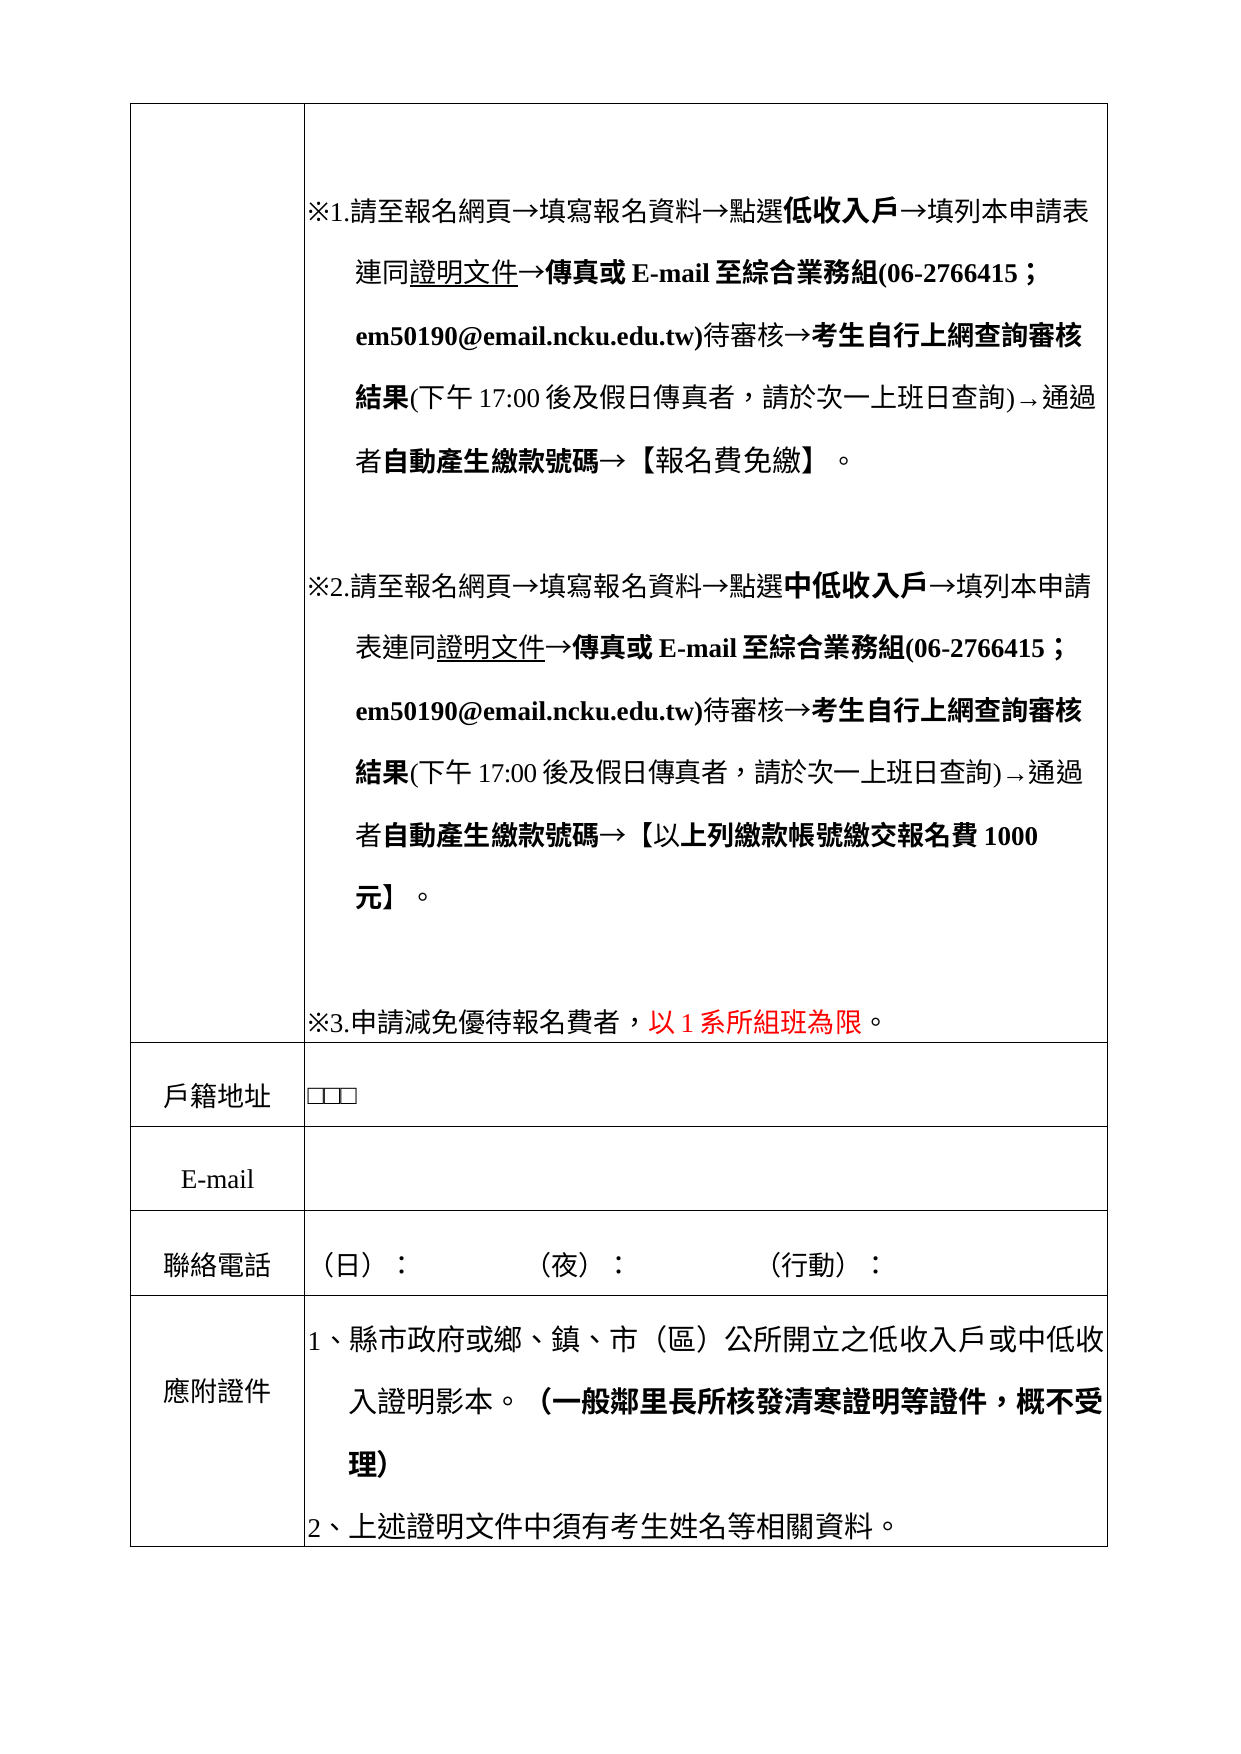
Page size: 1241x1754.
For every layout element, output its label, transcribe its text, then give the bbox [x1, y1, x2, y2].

table_cell [131, 104, 304, 1042]
table_cell [305, 1127, 1107, 1210]
table_cell （日）： （夜）： （行動）： [305, 1211, 1107, 1295]
table_cell ※1.請至報名網頁→填寫報名資料→點選低收入戶→填列本申請表連同證明文件→傳真或E-mail至綜合業務組(06-2766415；em50190@email.ncku.edu.tw)待審核→考生自行上網查詢審核結果(下午17:00後及假日傳真者，請於次一上班日查詢)→通過者自動產生繳款號碼→【報名費免繳】。 ※2.請至報名網頁→填寫報名資料→點選中低收入戶→填列本申請 表連同證明文件→傳真或E-mail至綜合業務組(06-2766415；em50190@email.ncku.edu.tw)待審核→考生自行上網查詢審核結果(下午17:00後及假日傳真者，請於次一上班日查詢)→通過者自動產生繳款號碼→【以上列繳款帳號繳交報名費1000元】。 ※3.申請減免優待報名費者，以1系所組班為限。 [305, 104, 1107, 1042]
table_cell 應附證件 [131, 1296, 304, 1546]
table_cell 1、縣市政府或鄉、鎮、市（區）公所開立之低收入戶或中低收入證明影本。（一般鄰里長所核發清寒證明等證件，概不受理） 2、上述證明文件中須有考生姓名等相關資料。 [305, 1296, 1107, 1546]
table_cell 聯絡電話 [131, 1211, 304, 1295]
table_cell □□□ [305, 1043, 1107, 1126]
table_cell E-mail [131, 1127, 304, 1210]
table_cell 戶籍地址 [131, 1043, 304, 1126]
